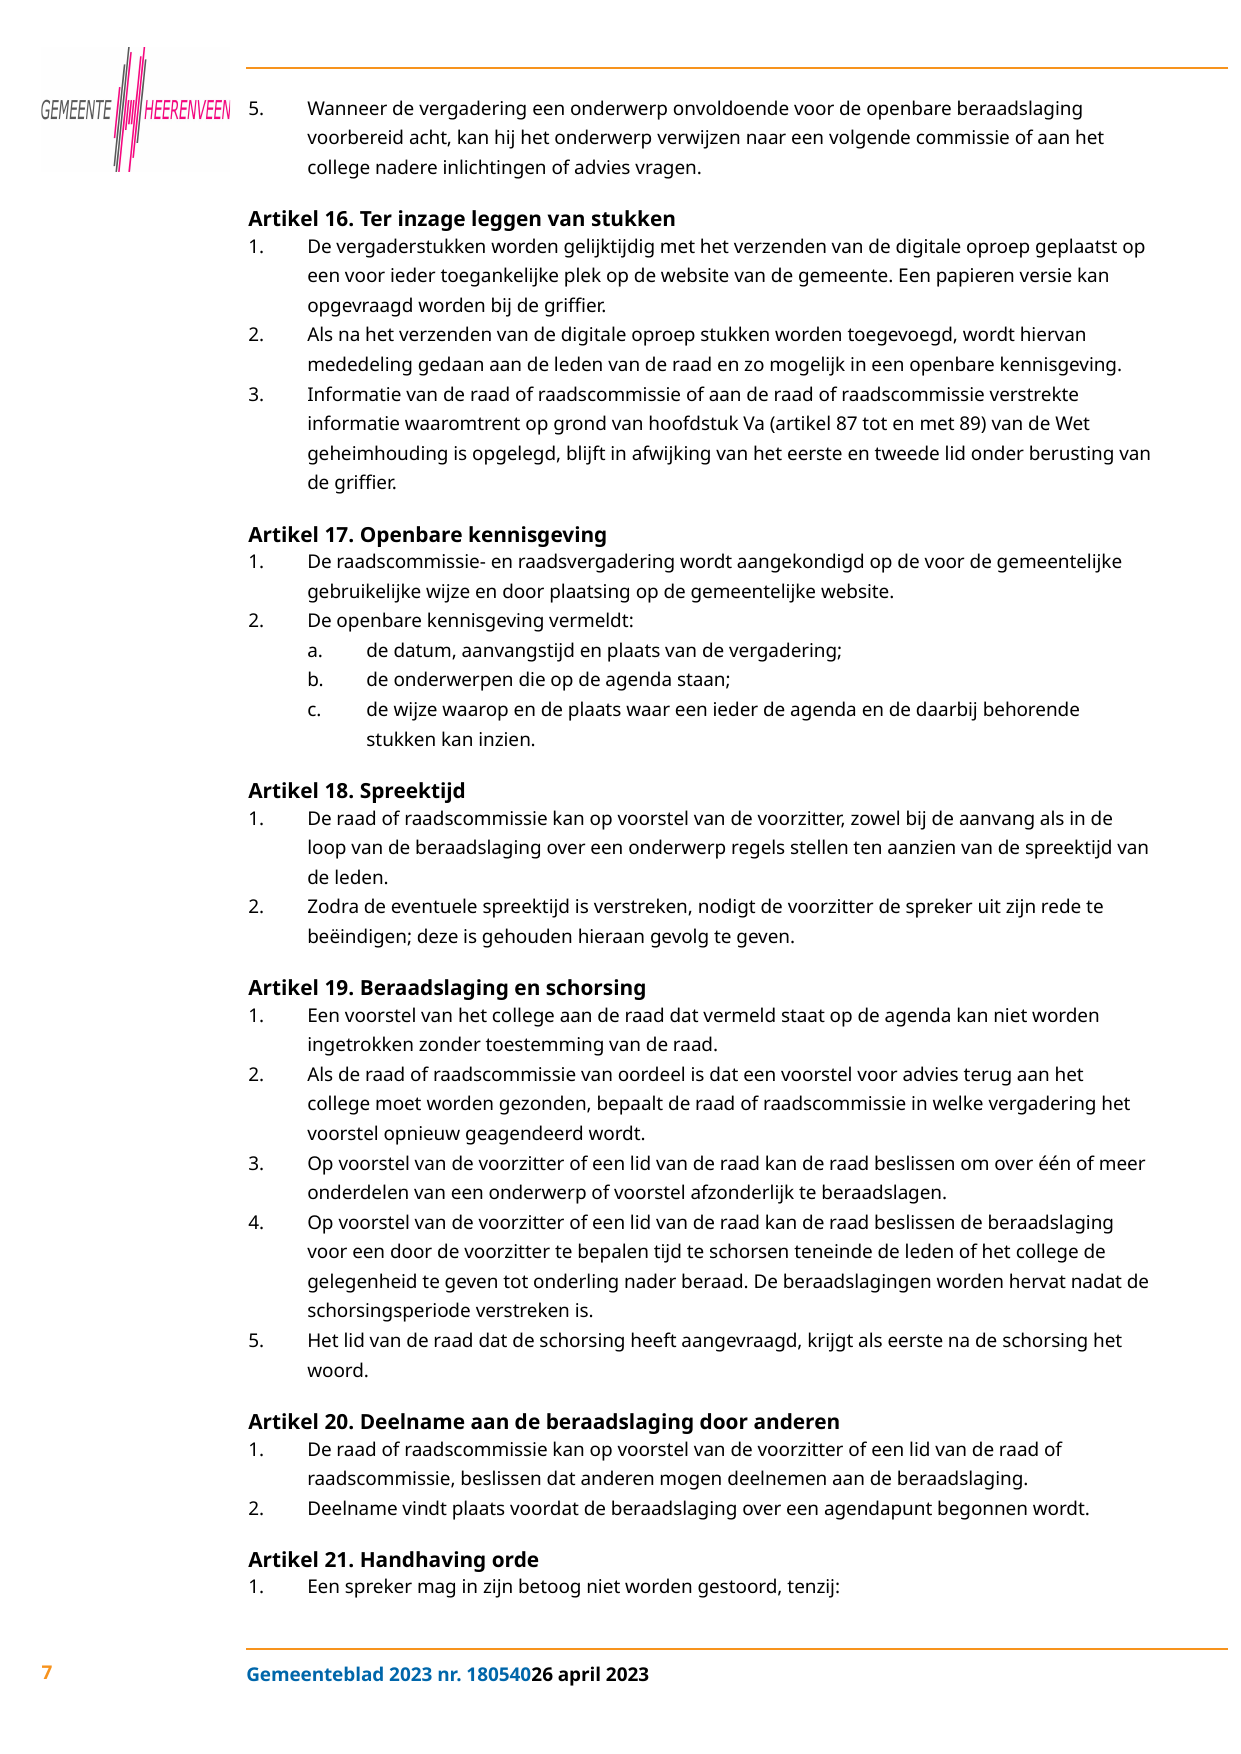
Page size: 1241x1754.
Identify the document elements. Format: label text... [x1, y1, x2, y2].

list de datum, aanvangstijd en plaats van de vergadering; [307, 637, 1152, 663]
text Artikel 20. Deelname aan de beraadslaging door anderen [248, 1407, 1152, 1436]
text Artikel 21. Handhaving orde [248, 1545, 1152, 1574]
text Artikel 17. Openbare kennisgeving [248, 520, 1152, 548]
list De vergaderstukken worden gelijktijdig met het verzenden van de digitale oproep geplaatst op een voor ieder toegankelijke plek op de website van de gemeente. Een papieren versie kan opgevraagd worden bij de griffier. [248, 233, 1152, 318]
list Als de raad of raadscommissie van oordeel is dat een voorstel voor advies terug aan het college moet worden gezonden, bepaalt de raad of raadscommissie in welke vergadering het voorstel opnieuw geagendeerd wordt. [248, 1061, 1152, 1146]
list Het lid van de raad dat de schorsing heeft aangevraagd, krijgt als eerste na de schorsing het woord. [248, 1327, 1152, 1383]
list Zodra de eventuele spreektijd is verstreken, nodigt de voorzitter de spreker uit zijn rede te beëindigen; deze is gehouden hieraan gevolg te geven. [248, 893, 1152, 949]
picture [41, 47, 231, 172]
list Deelname vindt plaats voordat de beraadslaging over een agendapunt begonnen wordt. [248, 1495, 1152, 1521]
list Een spreker mag in zijn betoog niet worden gestoord, tenzij: [248, 1574, 1152, 1599]
list De openbare kennisgeving vermeldt: [248, 607, 1152, 633]
list Wanneer de vergadering een onderwerp onvoldoende voor de openbare beraadslaging voorbereid acht, kan hij het onderwerp verwijzen naar een volgende commissie of aan het college nadere inlichtingen of advies vragen. [248, 95, 1152, 180]
list de onderwerpen die op de agenda staan; [307, 667, 1152, 692]
list De raad of raadscommissie kan op voorstel van de voorzitter, zowel bij de aanvang als in de loop van de beraadslaging over een onderwerp regels stellen ten aanzien van de spreektijd van de leden. [248, 805, 1152, 889]
list de wijze waarop en de plaats waar een ieder de agenda en de daarbij behorende stukken kan inzien. [307, 696, 1152, 752]
text Artikel 19. Beraadslaging en schorsing [248, 973, 1152, 1002]
list Als na het verzenden van de digitale oproep stukken worden toegevoegd, wordt hiervan mededeling gedaan aan de leden van de raad en zo mogelijk in een openbare kennisgeving. [248, 322, 1152, 377]
list Op voorstel van de voorzitter of een lid van de raad kan de raad beslissen de beraadslaging voor een door de voorzitter te bepalen tijd te schorsen teneinde de leden of het college de gelegenheid te geven tot onderling nader beraad. De beraadslagingen worden hervat nadat de schorsingsperiode verstreken is. [248, 1209, 1152, 1323]
list Een voorstel van het college aan de raad dat vermeld staat op de agenda kan niet worden ingetrokken zonder toestemming van de raad. [248, 1002, 1152, 1057]
text Artikel 18. Spreektijd [248, 776, 1152, 805]
list De raadscommissie- en raadsvergadering wordt aangekondigd op de voor de gemeentelijke gebruikelijke wijze en door plaatsing op de gemeentelijke website. [248, 548, 1152, 604]
text Artikel 16. Ter inzage leggen van stukken [248, 204, 1152, 233]
list Informatie van de raad of raadscommissie of aan de raad of raadscommissie verstrekte informatie waaromtrent op grond van hoofdstuk Va (artikel 87 tot en met 89) van de Wet geheimhouding is opgelegd, blijft in afwijking van het eerste en tweede lid onder berusting van de griffier. [248, 381, 1152, 495]
list Op voorstel van de voorzitter of een lid van de raad kan de raad beslissen om over één of meer onderdelen van een onderwerp of voorstel afzonderlijk te beraadslagen. [248, 1150, 1152, 1205]
list De raad of raadscommissie kan op voorstel van de voorzitter of een lid van de raad of raadscommissie, beslissen dat anderen mogen deelnemen aan de beraadslaging. [248, 1436, 1152, 1491]
